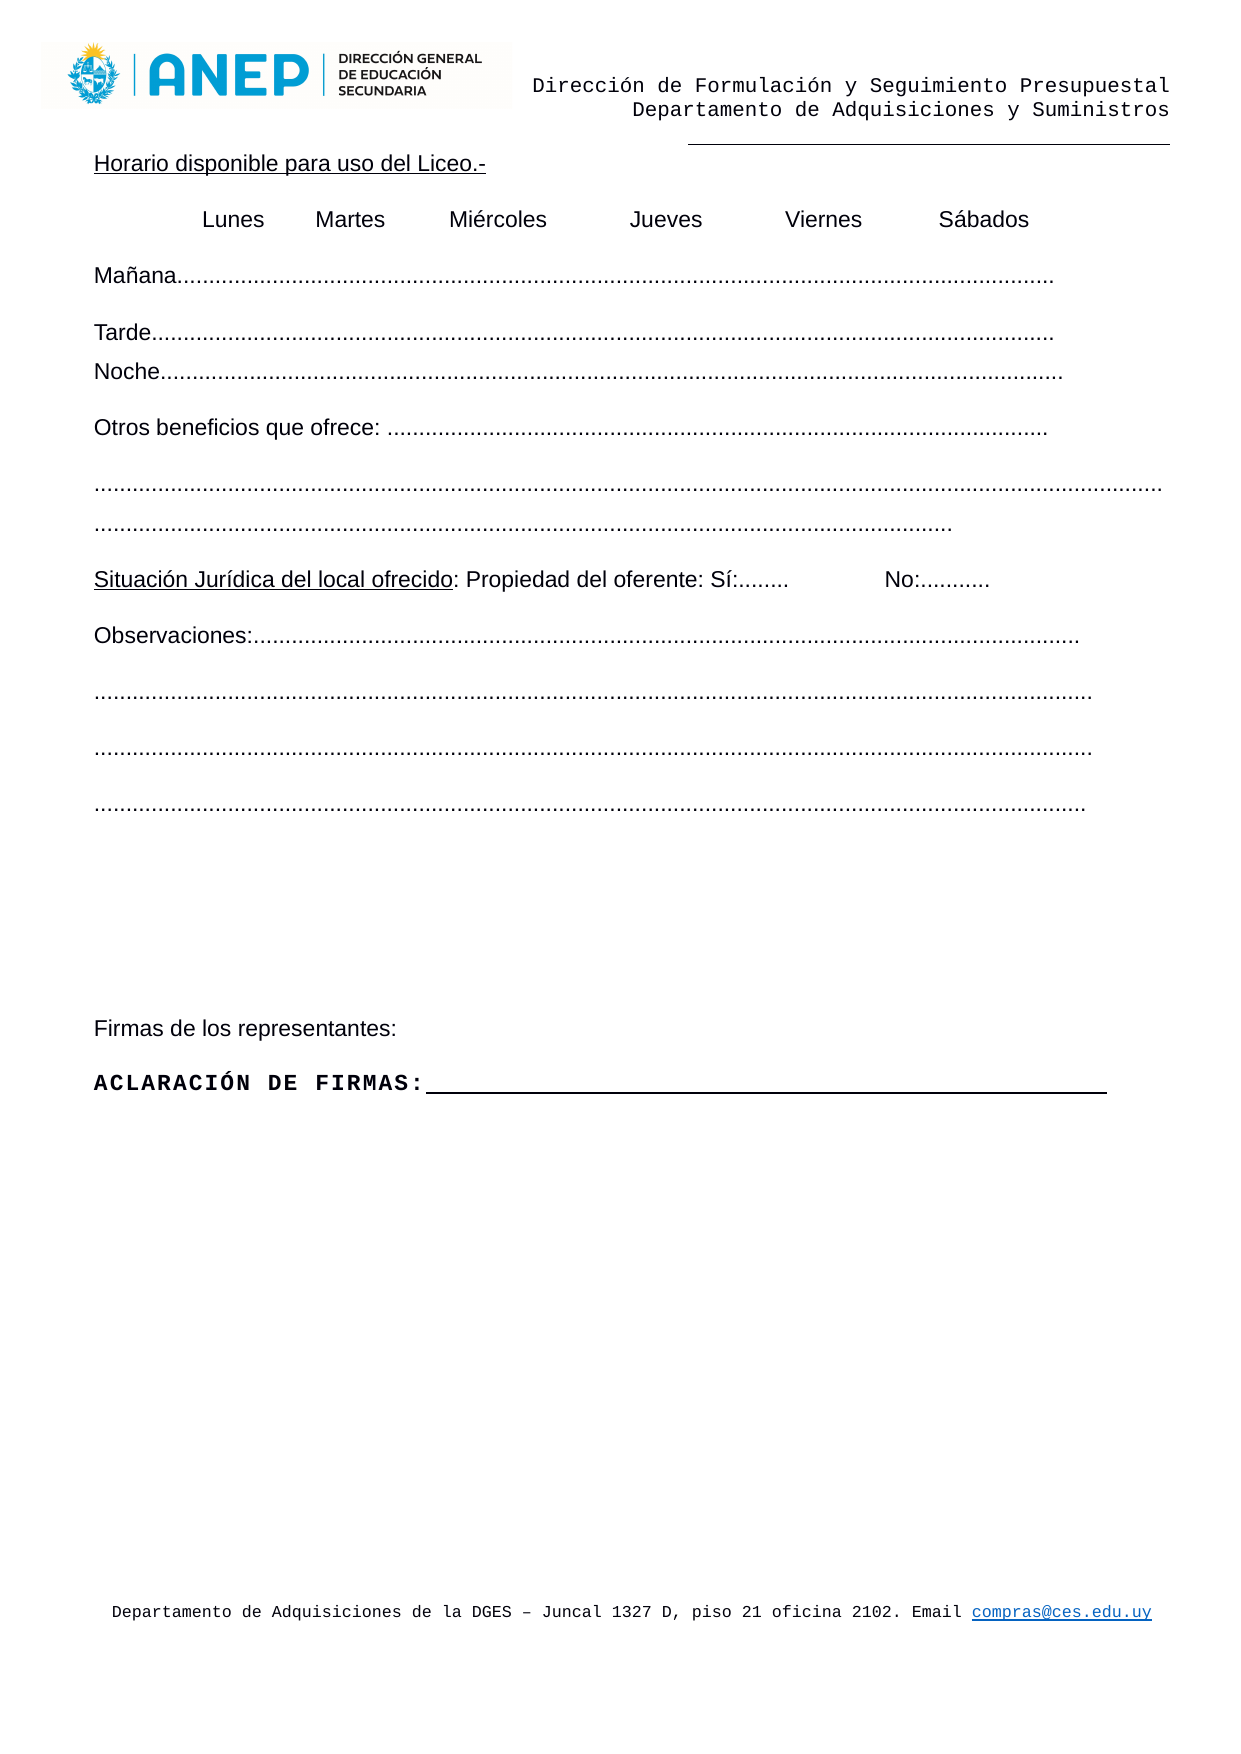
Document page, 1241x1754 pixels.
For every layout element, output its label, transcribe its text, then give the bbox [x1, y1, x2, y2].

text Horario disponible para uso del Liceo.- [94, 150, 1169, 176]
text ............................................................................................................................................................ [94, 790, 1169, 817]
text Tarde.............................................................................................................................................. Noche.............................................................................................................................................. [94, 318, 1169, 384]
text Otros beneficios que ofrece: ........................................................................................................ [94, 414, 1169, 440]
text Mañana.......................................................................................................................................... [94, 262, 1169, 289]
text Situación Jurídica del local ofrecido: Propiedad del oferente: Sí:........ No:........... [94, 566, 1169, 592]
text ............................................................................................................................................................. [94, 734, 1169, 761]
text Lunes Martes Miércoles Jueves Viernes Sábados [94, 206, 1169, 232]
text ............................................................................................................................................................. [94, 678, 1169, 704]
picture [41, 42, 513, 109]
text ACLARACIÓN DE FIRMAS: [94, 1071, 1169, 1097]
text ............................................................................................................................................................................................................................................................................................................... [94, 470, 1169, 536]
text Firmas de los representantes: [94, 1015, 1169, 1041]
text Observaciones:.................................................................................................................................. [94, 622, 1169, 648]
